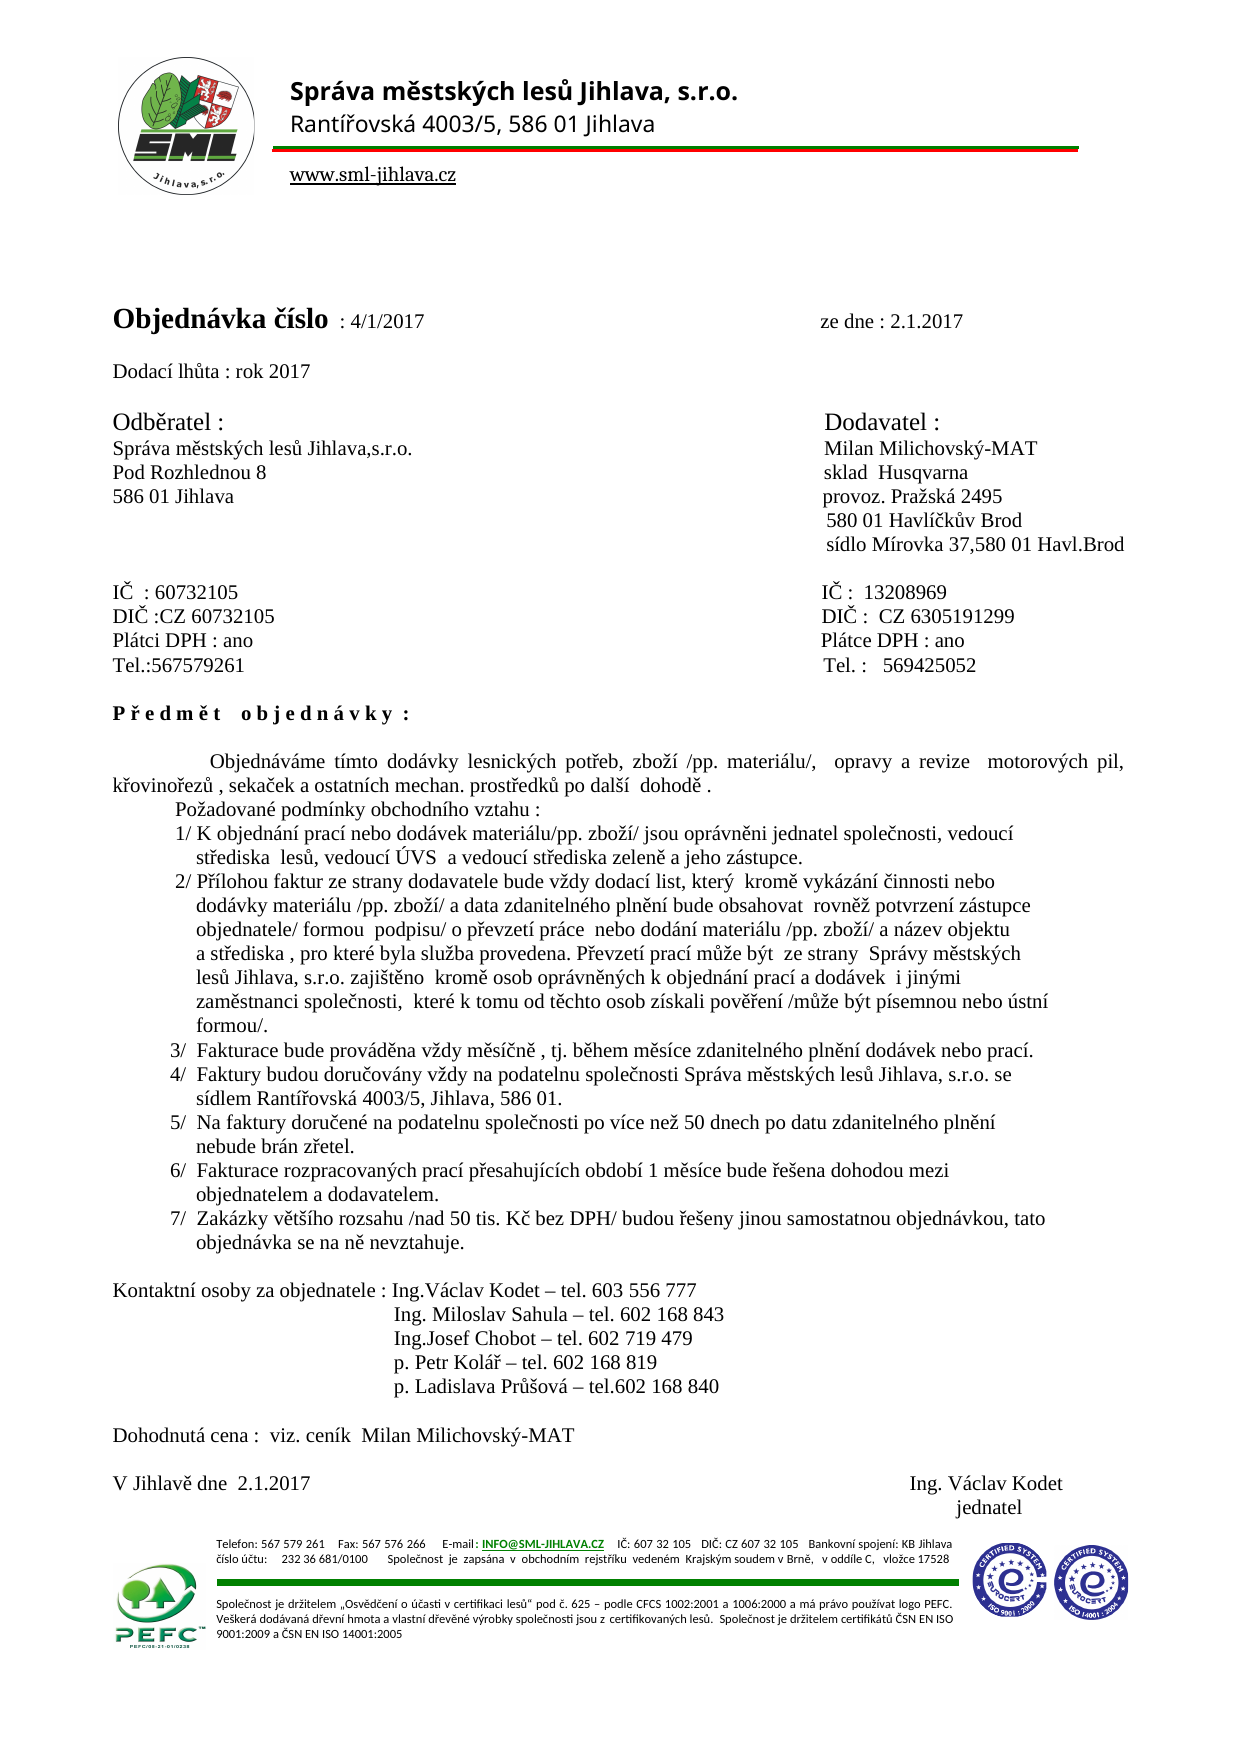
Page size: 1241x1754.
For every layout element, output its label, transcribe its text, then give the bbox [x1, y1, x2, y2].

text Ing. Miloslav Sahula – tel. 602 168 843 [112, 1302, 1128, 1326]
text 580 01 Havlíčkův Brod [112, 508, 1128, 532]
text 6/ Fakturace rozpracovaných prací přesahujících období 1 měsíce bude řešena dohodou mezi [112, 1158, 1128, 1182]
text V Jihlavě dne 2.1.2017 Ing. Václav Kodet [112, 1471, 1128, 1495]
text 5/ Na faktury doručené na podatelnu společnosti po více než 50 dnech po datu zdanitelného plnění [112, 1110, 1128, 1134]
text jednatel [112, 1495, 1128, 1519]
text zaměstnanci společnosti, které k tomu od těchto osob získali pověření /může být písemnou nebo ústní [112, 989, 1128, 1013]
text Kontaktní osoby za objednatele : Ing.Václav Kodet – tel. 603 556 777 [112, 1278, 1128, 1302]
text sídlem Rantířovská 4003/5, Jihlava, 586 01. [112, 1086, 1128, 1110]
text 2/ Přílohou faktur ze strany dodavatele bude vždy dodací list, který kromě vykázání činnosti nebo [112, 869, 1128, 893]
text p. Ladislava Průšová – tel.602 168 840 [112, 1374, 1128, 1398]
text objednatele/ formou podpisu/ o převzetí práce nebo dodání materiálu /pp. zboží/ a název objektu [112, 917, 1128, 941]
text Plátci DPH : ano Plátce DPH : ano [112, 628, 1128, 652]
text Požadované podmínky obchodního vztahu : [112, 797, 1128, 821]
text lesů Jihlava, s.r.o. zajištěno kromě osob oprávněných k objednání prací a dodávek i jinými [112, 965, 1128, 989]
text DIČ :CZ 60732105 DIČ : CZ 6305191299 [112, 604, 1128, 628]
text Pod Rozhlednou 8 sklad Husqvarna [112, 460, 1128, 484]
text sídlo Mírovka 37,580 01 Havl.Brod [112, 532, 1128, 556]
text Objednávka číslo : 4/1/2017 ze dne : 2.1.2017 [112, 301, 1128, 335]
text dodávky materiálu /pp. zboží/ a data zdanitelného plnění bude obsahovat rovněž potvrzení zástupce [112, 893, 1128, 917]
text 3/ Fakturace bude prováděna vždy měsíčně , tj. během měsíce zdanitelného plnění dodávek nebo prací. [112, 1037, 1128, 1062]
text Správa městských lesů Jihlava,s.r.o. Milan Milichovský-MAT [112, 436, 1128, 460]
text 1/ K objednání prací nebo dodávek materiálu/pp. zboží/ jsou oprávněni jednatel společnosti, vedoucí [112, 821, 1128, 845]
text P ř e d m ě t o b j e d n á v k y : [112, 701, 1128, 725]
text 586 01 Jihlava provoz. Pražská 2495 [112, 484, 1128, 508]
text 4/ Faktury budou doručovány vždy na podatelnu společnosti Správa městských lesů Jihlava, s.r.o. se [112, 1062, 1128, 1086]
text formou/. [112, 1013, 1128, 1037]
text Tel.:567579261 Tel. : 569425052 [112, 652, 1128, 677]
text 7/ Zakázky většího rozsahu /nad 50 tis. Kč bez DPH/ budou řešeny jinou samostatnou objednávkou, tato [112, 1206, 1128, 1230]
text Ing.Josef Chobot – tel. 602 719 479 [112, 1326, 1128, 1350]
text nebude brán zřetel. [112, 1134, 1128, 1158]
text objednatelem a dodavatelem. [112, 1182, 1128, 1206]
text objednávka se na ně nevztahuje. [112, 1230, 1128, 1254]
text IČ : 60732105 IČ : 13208969 [112, 580, 1128, 604]
text p. Petr Kolář – tel. 602 168 819 [112, 1350, 1128, 1374]
text střediska lesů, vedoucí ÚVS a vedoucí střediska zeleně a jeho zástupce. [112, 845, 1128, 869]
text a střediska , pro které byla služba provedena. Převzetí prací může být ze strany Správy městských [112, 941, 1128, 965]
text Dodací lhůta : rok 2017 [112, 359, 1128, 383]
text Odběratel : Dodavatel : [112, 407, 1128, 436]
text Objednáváme tímto dodávky lesnických potřeb, zboží /pp. materiálu/, opravy a revize motorových pil, křovinořezů , sekaček a ostatních mechan. prostředků po další dohodě . [112, 749, 1128, 797]
text Dohodnutá cena : viz. ceník Milan Milichovský-MAT [112, 1422, 1128, 1447]
